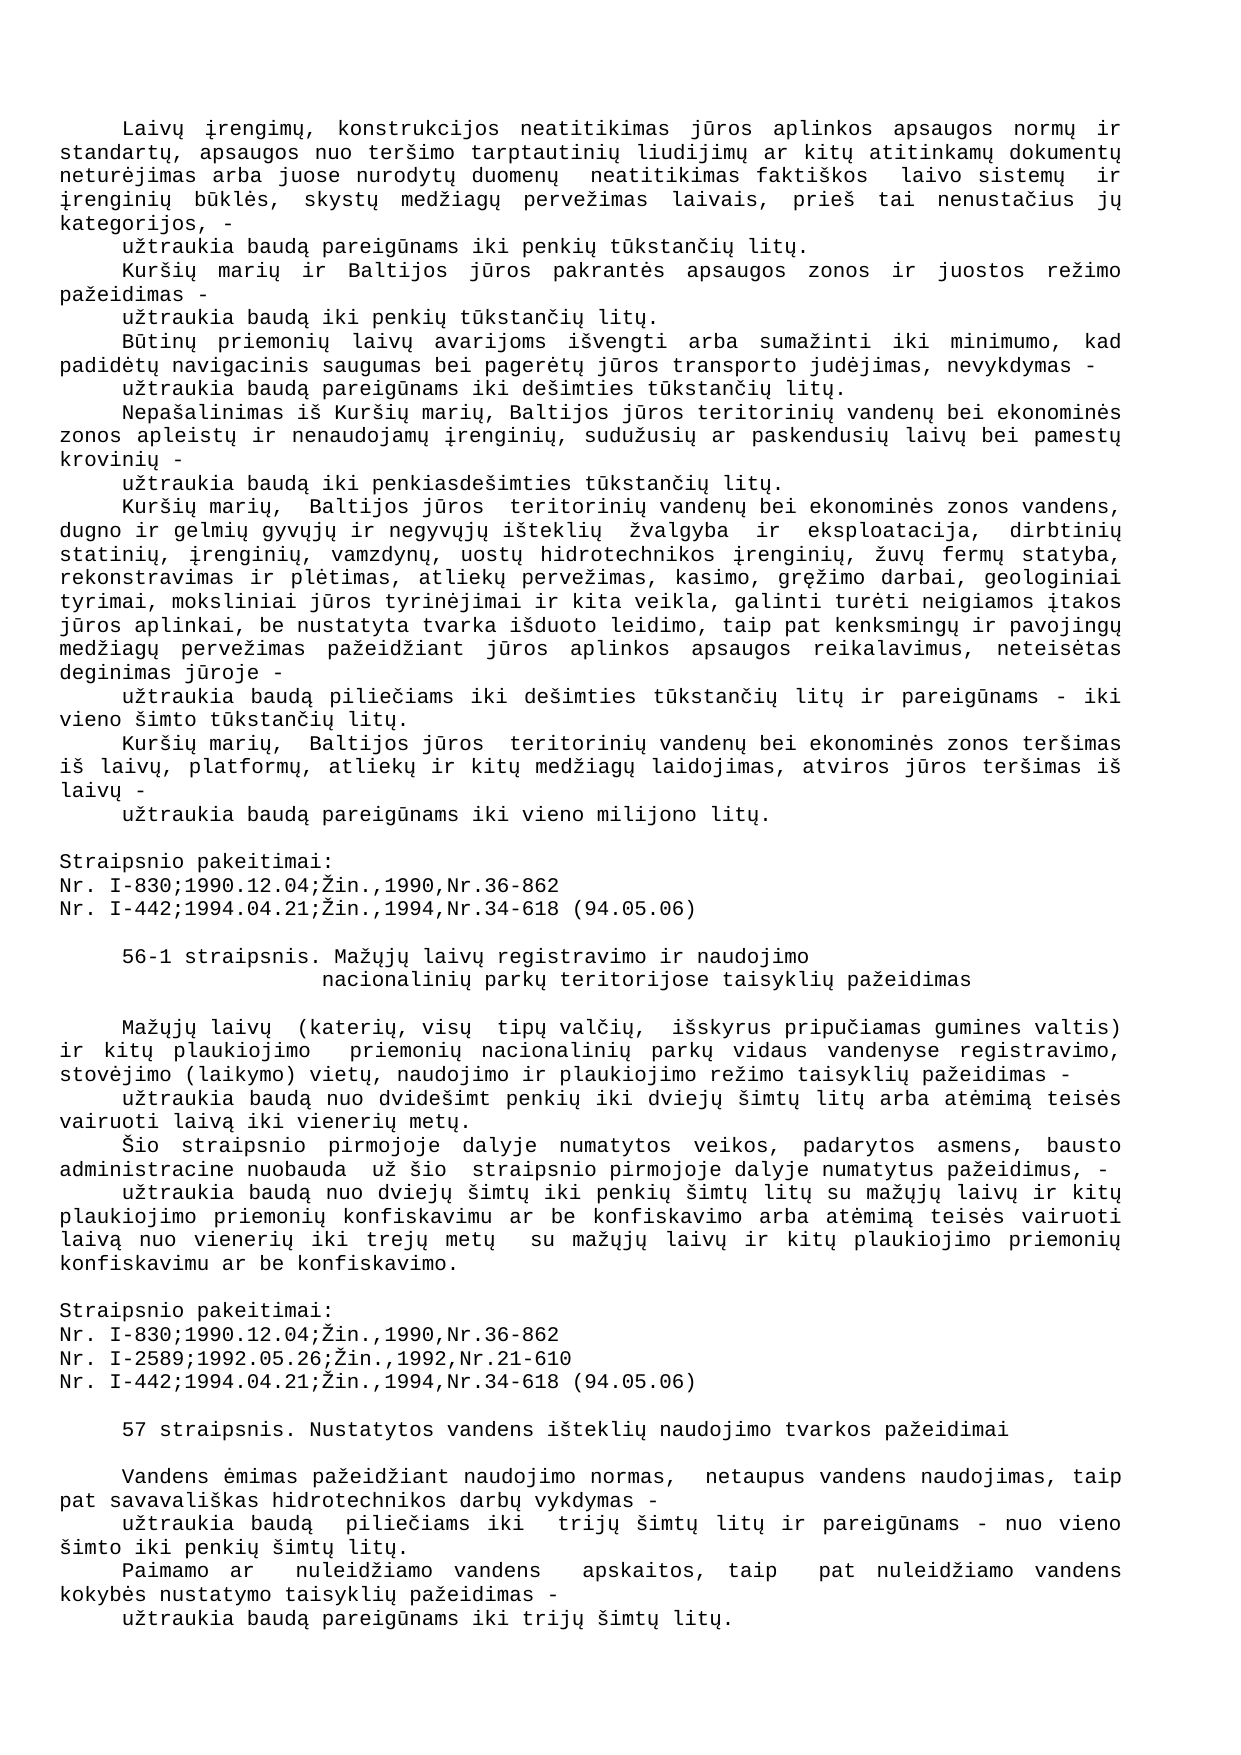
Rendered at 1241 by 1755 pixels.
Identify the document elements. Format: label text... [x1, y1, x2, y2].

text užtraukia baudą piliečiams iki dešimties tūkstančių litų ir pareigūnams - iki vieno šimto tūkstančių litų. [59, 686, 1122, 733]
text užtraukia baudą pareigūnams iki trijų šimtų litų. [59, 1608, 1122, 1631]
text užtraukia baudą pareigūnams iki vieno milijono litų. [59, 804, 1122, 827]
text 57 straipsnis. Nustatytos vandens išteklių naudojimo tvarkos pažeidimai [59, 1419, 1122, 1442]
text Būtinų priemonių laivų avarijoms išvengti arba sumažinti iki minimumo, kad padidėtų navigacinis saugumas bei pagerėtų jūros transporto judėjimas, nevykdymas - [59, 331, 1122, 378]
text Nepašalinimas iš Kuršių marių, Baltijos jūros teritorinių vandenų bei ekonominės zonos apleistų ir nenaudojamų įrenginių, sudužusių ar paskendusių laivų bei pamestų krovinių - [59, 402, 1122, 473]
text Nr. I-2589;1992.05.26;Žin.,1992,Nr.21-610 [59, 1348, 1122, 1371]
text nacionalinių parkų teritorijose taisyklių pažeidimas [59, 969, 1122, 993]
text Šio straipsnio pirmojoje dalyje numatytos veikos, padarytos asmens, bausto administracine nuobauda už šio straipsnio pirmojoje dalyje numatytus pažeidimus, - [59, 1135, 1122, 1182]
text užtraukia baudą pareigūnams iki dešimties tūkstančių litų. [59, 378, 1122, 402]
text užtraukia baudą nuo dviejų šimtų iki penkių šimtų litų su mažųjų laivų ir kitų plaukiojimo priemonių konfiskavimu ar be konfiskavimo arba atėmimą teisės vairuoti laivą nuo vienerių iki trejų metų su mažųjų laivų ir kitų plaukiojimo priemonių konfiskavimu ar be konfiskavimo. [59, 1182, 1122, 1277]
text 56-1 straipsnis. Mažųjų laivų registravimo ir naudojimo [59, 946, 1122, 969]
text Kuršių marių, Baltijos jūros teritorinių vandenų bei ekonominės zonos teršimas iš laivų, platformų, atliekų ir kitų medžiagų laidojimas, atviros jūros teršimas iš laivų - [59, 733, 1122, 804]
text Nr. I-830;1990.12.04;Žin.,1990,Nr.36-862 [59, 875, 1122, 898]
text Vandens ėmimas pažeidžiant naudojimo normas, netaupus vandens naudojimas, taip pat savavališkas hidrotechnikos darbų vykdymas - [59, 1466, 1122, 1513]
text užtraukia baudą nuo dvidešimt penkių iki dviejų šimtų litų arba atėmimą teisės vairuoti laivą iki vienerių metų. [59, 1088, 1122, 1135]
text užtraukia baudą iki penkiasdešimties tūkstančių litų. [59, 473, 1122, 496]
text Nr. I-442;1994.04.21;Žin.,1994,Nr.34-618 (94.05.06) [59, 1371, 1122, 1395]
text Paimamo ar nuleidžiamo vandens apskaitos, taip pat nuleidžiamo vandens kokybės nustatymo taisyklių pažeidimas - [59, 1561, 1122, 1608]
text užtraukia baudą piliečiams iki trijų šimtų litų ir pareigūnams - nuo vieno šimto iki penkių šimtų litų. [59, 1513, 1122, 1561]
text Straipsnio pakeitimai: [59, 1300, 1122, 1324]
text Kuršių marių, Baltijos jūros teritorinių vandenų bei ekonominės zonos vandens, dugno ir gelmių gyvųjų ir negyvųjų išteklių žvalgyba ir eksploatacija, dirbtinių statinių, įrenginių, vamzdynų, uostų hidrotechnikos įrenginių, žuvų fermų statyba, rekonstravimas ir plėtimas, atliekų pervežimas, kasimo, gręžimo darbai, geologiniai tyrimai, moksliniai jūros tyrinėjimai ir kita veikla, galinti turėti neigiamos įtakos jūros aplinkai, be nustatyta tvarka išduoto leidimo, taip pat kenksmingų ir pavojingų medžiagų pervežimas pažeidžiant jūros aplinkos apsaugos reikalavimus, neteisėtas deginimas jūroje - [59, 496, 1122, 686]
text Nr. I-830;1990.12.04;Žin.,1990,Nr.36-862 [59, 1324, 1122, 1348]
text Nr. I-442;1994.04.21;Žin.,1994,Nr.34-618 (94.05.06) [59, 898, 1122, 922]
text užtraukia baudą iki penkių tūkstančių litų. [59, 307, 1122, 331]
text Laivų įrengimų, konstrukcijos neatitikimas jūros aplinkos apsaugos normų ir standartų, apsaugos nuo teršimo tarptautinių liudijimų ar kitų atitinkamų dokumentų neturėjimas arba juose nurodytų duomenų neatitikimas faktiškos laivo sistemų ir įrenginių būklės, skystų medžiagų pervežimas laivais, prieš tai nenustačius jų kategorijos, - [59, 118, 1122, 236]
text Straipsnio pakeitimai: [59, 851, 1122, 875]
text Kuršių marių ir Baltijos jūros pakrantės apsaugos zonos ir juostos režimo pažeidimas - [59, 260, 1122, 307]
text užtraukia baudą pareigūnams iki penkių tūkstančių litų. [59, 236, 1122, 260]
text Mažųjų laivų (katerių, visų tipų valčių, išskyrus pripučiamas gumines valtis) ir kitų plaukiojimo priemonių nacionalinių parkų vidaus vandenyse registravimo, stovėjimo (laikymo) vietų, naudojimo ir plaukiojimo režimo taisyklių pažeidimas - [59, 1017, 1122, 1088]
